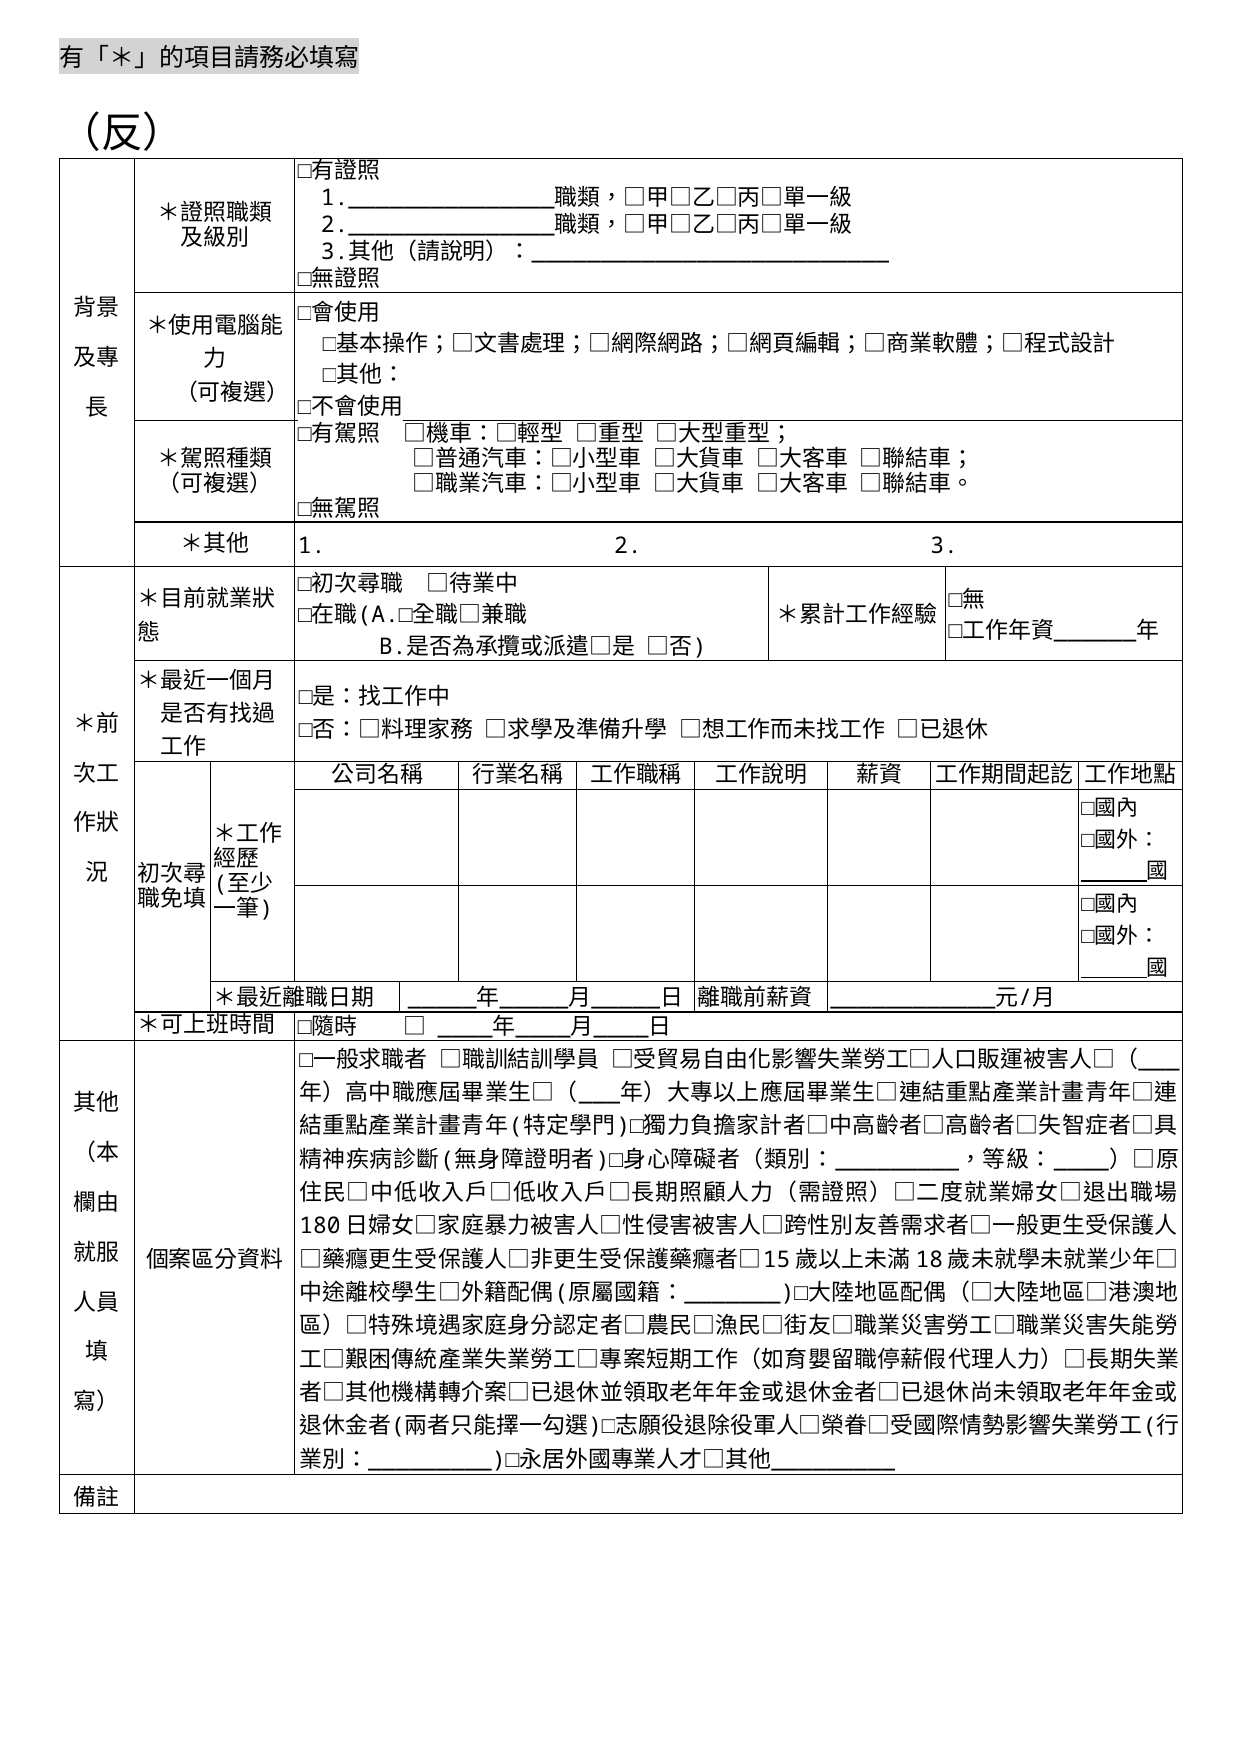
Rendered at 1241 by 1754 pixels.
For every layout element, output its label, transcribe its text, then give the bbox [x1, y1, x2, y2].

table_cell 行業名稱 [459, 762, 576, 789]
table_cell ＊其他 [135, 523, 294, 566]
table_cell ＊最近一個月是否有找過工作 [135, 661, 294, 761]
table_cell ＊目前就業狀態 [135, 567, 294, 660]
table_cell ＊最近離職日期 [211, 982, 399, 1011]
table_cell □無 □工作年資______年 [946, 567, 1182, 660]
text （反） [59, 108, 1181, 158]
table_cell 備註 [60, 1475, 134, 1512]
table_cell [459, 790, 576, 885]
table_header 背景及專長 [60, 159, 134, 566]
table_cell [695, 790, 827, 885]
table_cell ＊使用電腦能力 （可複選） [135, 293, 294, 420]
table_cell 1. 2. 3. [295, 523, 1182, 566]
table_cell ＊可上班時間 [135, 1013, 294, 1039]
table_cell □是：找工作中 □否：□料理家務 □求學及準備升學 □想工作而未找工作 □已退休 [295, 661, 1182, 761]
table_cell 個案區分資料 [135, 1041, 294, 1474]
table_cell □國內 □國外： 國 [1079, 790, 1182, 885]
table_cell [695, 886, 827, 981]
table_cell □國內 □國外： 國 [1079, 886, 1182, 981]
table_header ＊證照職類 及級別 [135, 159, 294, 292]
table_cell ＊前次工作狀況 [60, 567, 134, 1039]
table_cell [577, 886, 694, 981]
table_cell [931, 790, 1078, 885]
table_cell □有駕照 □機車：□輕型 □重型 □大型重型； □普通汽車：□小型車 □大貨車 □大客車 □聯結車； □職業汽車：□小型車 □大貨車 □大客車 □聯結車。 □無駕照 [295, 421, 1182, 521]
table_cell [135, 1475, 1182, 1512]
table_cell ____________元/月 [828, 982, 1182, 1011]
text 有「＊」的項目請務必填寫 [59, 37, 1181, 74]
table_cell 其他（本欄由就服人員填寫） [60, 1041, 134, 1474]
table_header □有證照 1._______________職類，□甲□乙□丙□單一級 2._______________職類，□甲□乙□丙□單一級 3.其他（請說明）：__________________________ □無證照 [295, 159, 1182, 292]
table_cell [828, 790, 930, 885]
table_cell [459, 886, 576, 981]
table_cell 工作說明 [695, 762, 827, 789]
table_cell [577, 790, 694, 885]
table_cell ＊工作經歷 (至少一筆) [211, 762, 294, 981]
table_cell □會使用 □基本操作；□文書處理；□網際網路；□網頁編輯；□商業軟體；□程式設計 □其他： □不會使用 [295, 293, 1182, 420]
table_cell 工作期間起訖 [931, 762, 1078, 789]
table_cell ＊駕照種類 （可複選） [135, 421, 294, 521]
table_cell [295, 790, 458, 885]
table_cell _____年_____月_____日 [400, 982, 694, 1011]
table_cell 工作地點 [1079, 762, 1182, 789]
table_cell □一般求職者 □職訓結訓學員 □受貿易自由化影響失業勞工□人口販運被害人□（___年）高中職應屆畢業生□（___年）大專以上應屆畢業生□連結重點產業計畫青年□連結重點產業計畫青年(特定學門)□獨力負擔家計者□中高齡者□高齡者□失智症者□具精神疾病診斷(無身障證明者)□身心障礙者（類別：_________，等級：____）□原住民□中低收入戶□低收入戶□長期照顧人力（需證照）□二度就業婦女□退出職場180日婦女□家庭暴力被害人□性侵害被害人□跨性別友善需求者□一般更生受保護人□藥癮更生受保護人□非更生受保護藥癮者□15歲以上未滿18歲未就學未就業少年□中途離校學生□外籍配偶(原屬國籍：_______)□大陸地區配偶（□大陸地區□港澳地區）□特殊境遇家庭身分認定者□農民□漁民□街友□職業災害勞工□職業災害失能勞工□艱困傳統產業失業勞工□專案短期工作（如育嬰留職停薪假代理人力）□長期失業者□其他機構轉介案□已退休並領取老年年金或退休金者□已退休尚未領取老年年金或退休金者(兩者只能擇一勾選)□志願役退除役軍人□榮眷□受國際情勢影響失業勞工(行業別：_________)□永居外國專業人才□其他_________ [295, 1041, 1182, 1474]
table_cell [295, 886, 458, 981]
table_cell 離職前薪資 [695, 982, 827, 1011]
table_cell ＊累計工作經驗 [769, 567, 945, 660]
table_cell 薪資 [828, 762, 930, 789]
table_cell 初次尋職免填 [135, 762, 210, 1011]
table_cell [828, 886, 930, 981]
table_cell [931, 886, 1078, 981]
table_cell □初次尋職 □待業中 □在職(A.□全職□兼職 B.是否為承攬或派遣□是 □否) [295, 567, 768, 660]
table_cell □隨時 □ ____年____月____日 [295, 1013, 1182, 1039]
table_cell 公司名稱 [295, 762, 458, 789]
table_cell 工作職稱 [577, 762, 694, 789]
